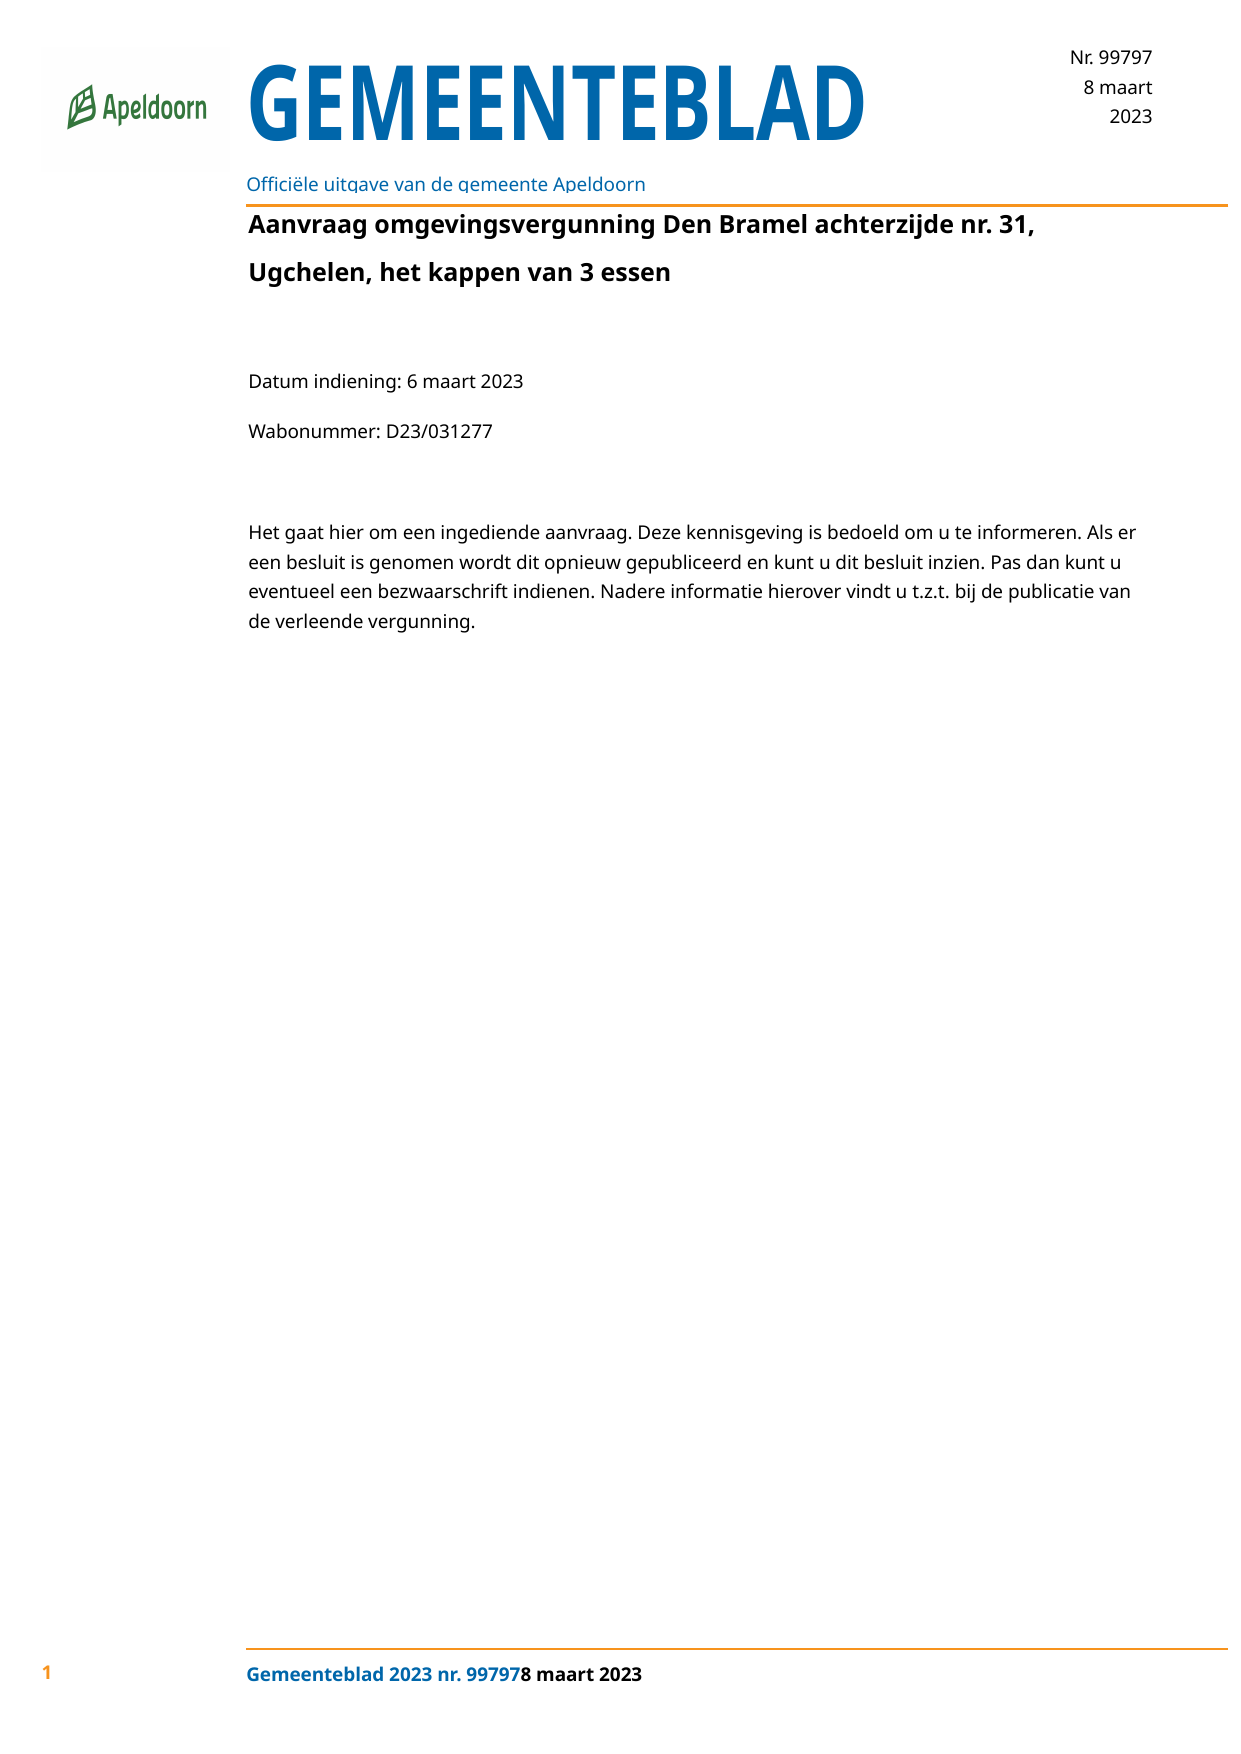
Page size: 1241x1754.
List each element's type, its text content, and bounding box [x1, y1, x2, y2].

text Datum indiening: 6 maart 2023 [248, 368, 1152, 394]
picture [41, 47, 231, 172]
text Aanvraag omgevingsvergunning Den Bramel achterzijde nr. 31, Ugchelen, het kappen van 3 essen [248, 207, 1152, 288]
text Wabonummer: D23/031277 [248, 419, 1152, 444]
text Het gaat hier om een ingediende aanvraag. Deze kennisgeving is bedoeld om u te informeren. Als er een besluit is genomen wordt dit opnieuw gepubliceerd en kunt u dit besluit inzien. Pas dan kunt u eventueel een bezwaarschrift indienen. Nadere informatie hierover vindt u t.z.t. bij de publicatie van de verleende vergunning. [248, 519, 1152, 634]
